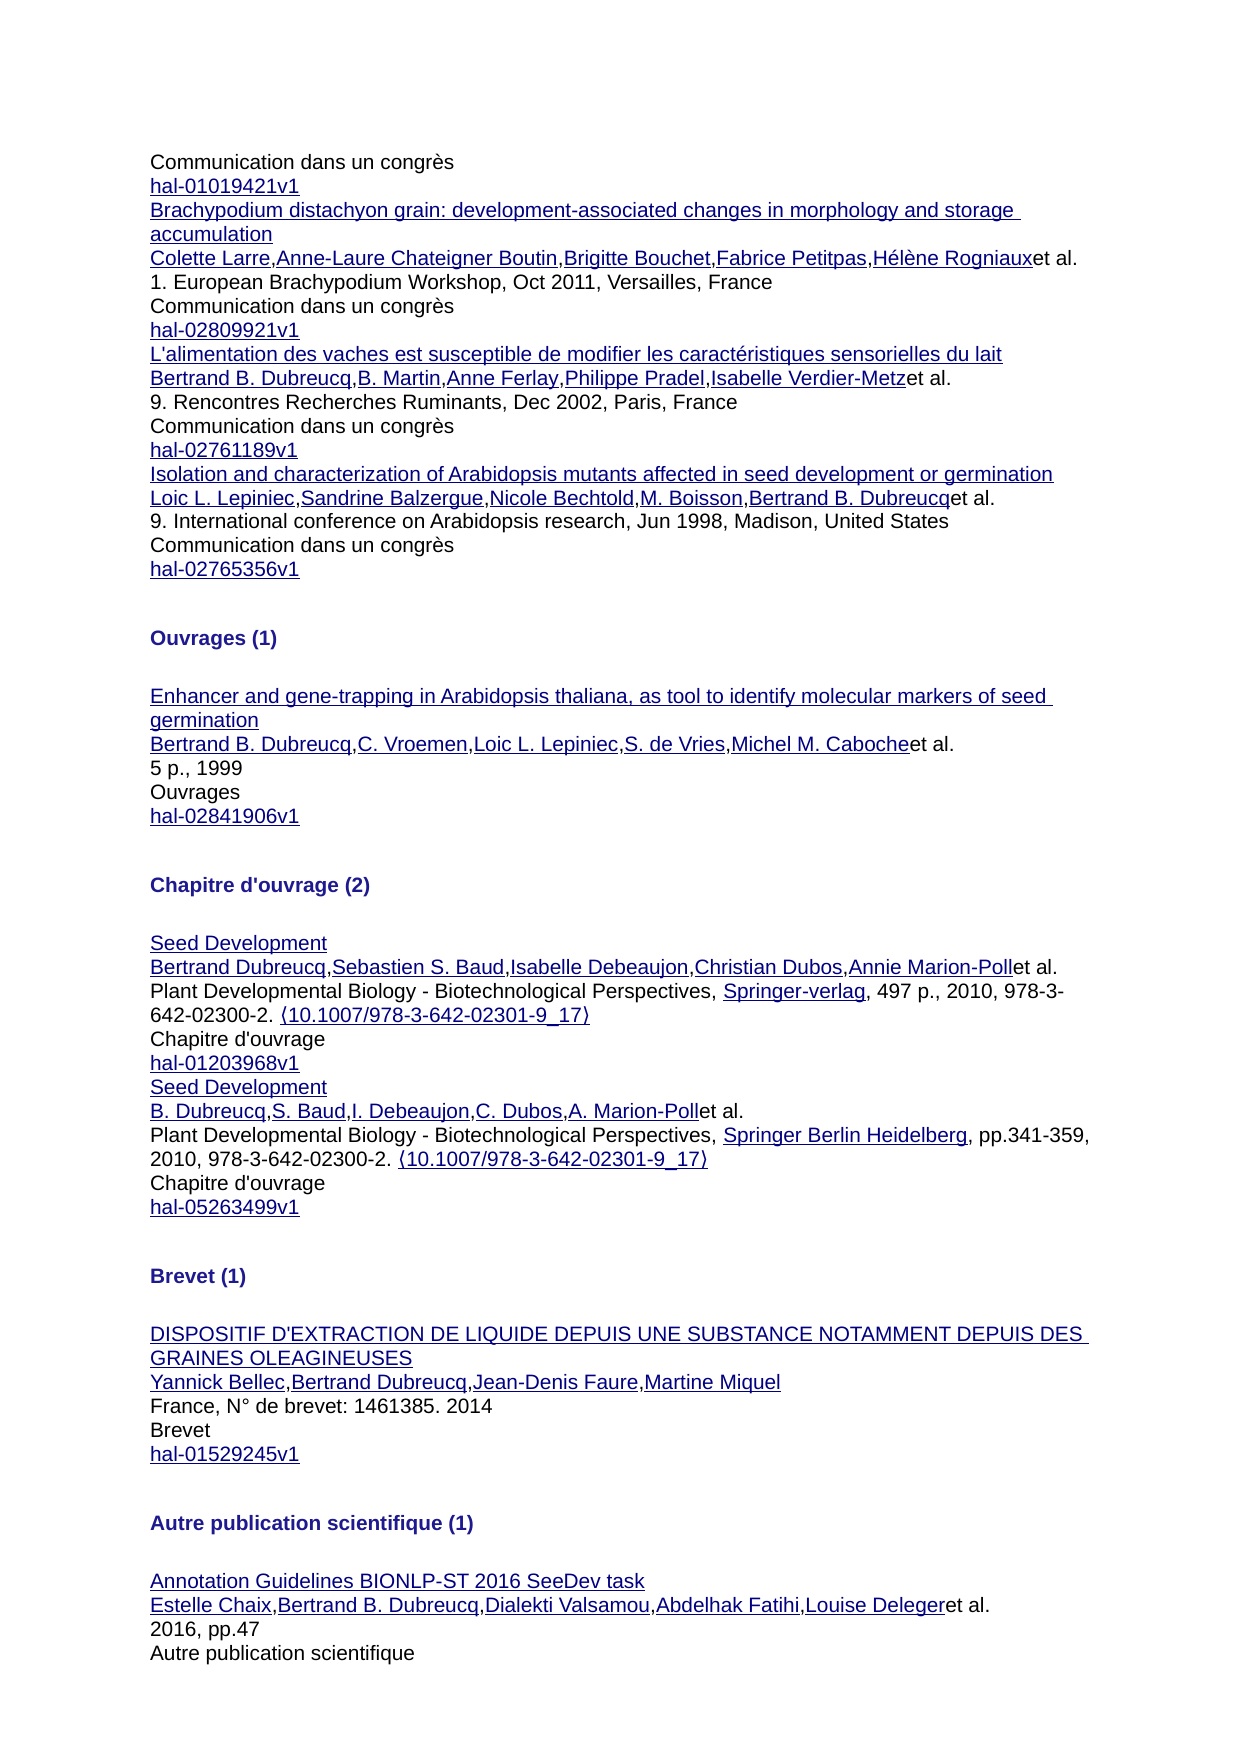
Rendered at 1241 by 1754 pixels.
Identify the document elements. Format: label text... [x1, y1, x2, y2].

subtitle Chapitre d'ouvrage (2) [150, 873, 1090, 897]
table_header Enhancer and gene-trapping in Arabidopsis thaliana, as tool to identify molecular markers of seed germination Bertrand B. Dubreucq,C. Vroemen,Loic L. Lepiniec,S. de Vries,Michel M. Cabocheet al. 5 p., 1999 Ouvrages hal-02841906v1 [150, 684, 1090, 828]
table_cell Brachypodium distachyon grain: development-associated changes in morphology and storage accumulation Colette Larre,Anne-Laure Chateigner Boutin,Brigitte Bouchet,Fabrice Petitpas,Hélène Rogniauxet al. 1. European Brachypodium Workshop, Oct 2011, Versailles, France Communication dans un congrès hal-02809921v1 [150, 198, 1090, 342]
table_cell Communication dans un congrès hal-01019421v1 [150, 150, 1090, 198]
subtitle Ouvrages (1) [150, 626, 1090, 650]
table_header Seed Development Bertrand Dubreucq,Sebastien S. Baud,Isabelle Debeaujon,Christian Dubos,Annie Marion-Pollet al. Plant Developmental Biology - Biotechnological Perspectives, Springer-verlag, 497 p., 2010, 978-3-642-02300-2. ⟨10.1007/978-3-642-02301-9_17⟩ Chapitre d'ouvrage hal-01203968v1 [150, 931, 1090, 1075]
table_header Annotation Guidelines BIONLP-ST 2016 SeeDev task Estelle Chaix,Bertrand B. Dubreucq,Dialekti Valsamou,Abdelhak Fatihi,Louise Delegeret al. 2016, pp.47 Autre publication scientifique [150, 1569, 1090, 1664]
subtitle Autre publication scientifique (1) [150, 1510, 1090, 1534]
table_cell Isolation and characterization of Arabidopsis mutants affected in seed development or germination Loic L. Lepiniec,Sandrine Balzergue,Nicole Bechtold,M. Boisson,Bertrand B. Dubreucqet al. 9. International conference on Arabidopsis research, Jun 1998, Madison, United States Communication dans un congrès hal-02765356v1 [150, 461, 1090, 581]
table_cell Seed Development B. Dubreucq,S. Baud,I. Debeaujon,C. Dubos,A. Marion-Pollet al. Plant Developmental Biology - Biotechnological Perspectives, Springer Berlin Heidelberg, pp.341-359, 2010, 978-3-642-02300-2. ⟨10.1007/978-3-642-02301-9_17⟩ Chapitre d'ouvrage hal-05263499v1 [150, 1075, 1090, 1219]
table_header DISPOSITIF D'EXTRACTION DE LIQUIDE DEPUIS UNE SUBSTANCE NOTAMMENT DEPUIS DES GRAINES OLEAGINEUSES Yannick Bellec,Bertrand Dubreucq,Jean-Denis Faure,Martine Miquel France, N° de brevet: 1461385. 2014 Brevet hal-01529245v1 [150, 1322, 1090, 1466]
subtitle Brevet (1) [150, 1263, 1090, 1287]
table_cell L'alimentation des vaches est susceptible de modifier les caractéristiques sensorielles du lait Bertrand B. Dubreucq,B. Martin,Anne Ferlay,Philippe Pradel,Isabelle Verdier-Metzet al. 9. Rencontres Recherches Ruminants, Dec 2002, Paris, France Communication dans un congrès hal-02761189v1 [150, 342, 1090, 461]
